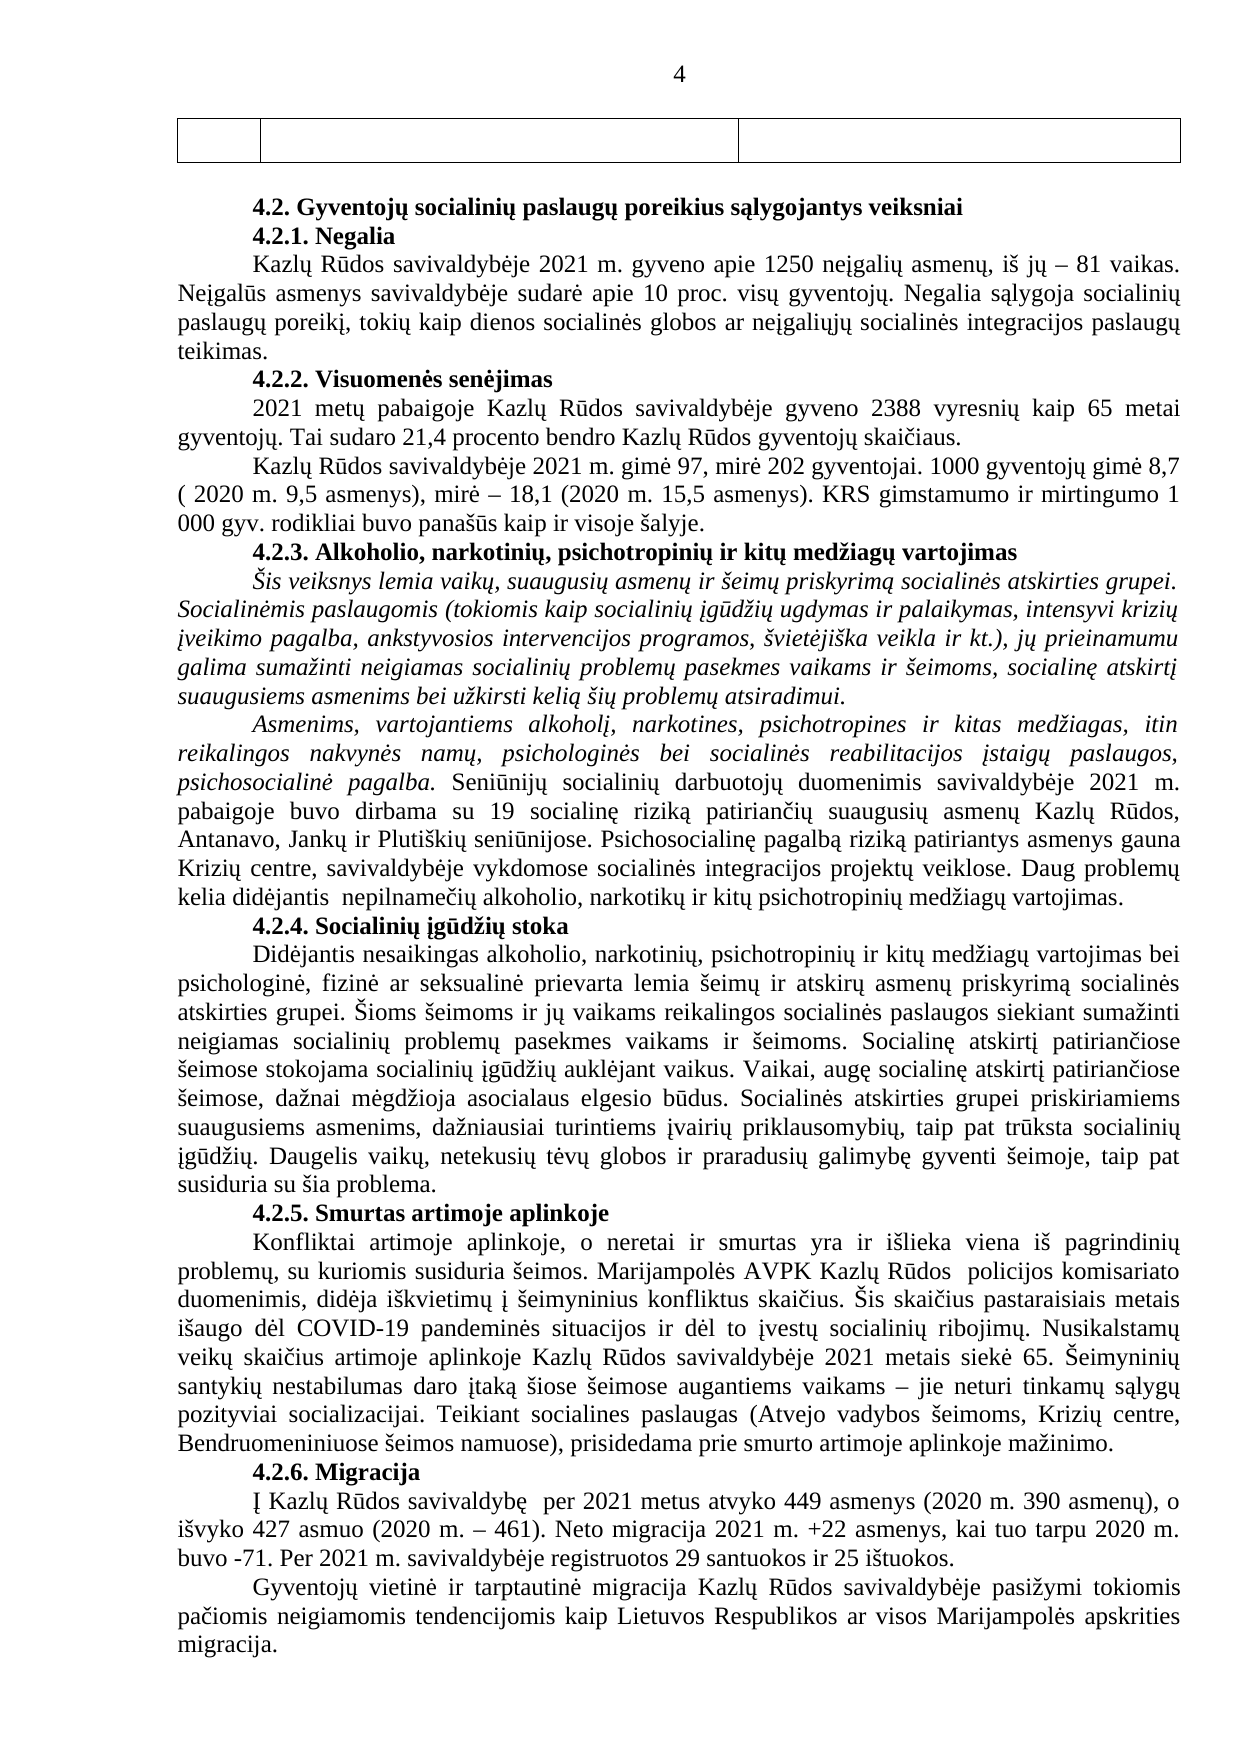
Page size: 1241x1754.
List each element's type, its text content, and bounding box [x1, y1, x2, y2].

text 4.2.6. Migracija [177, 1457, 1181, 1486]
text Šis veiksnys lemia vaikų, suaugusių asmenų ir šeimų priskyrimą socialinės atskirties grupei. Socialinėmis paslaugomis (tokiomis kaip socialinių įgūdžių ugdymas ir palaikymas, intensyvi krizių įveikimo pagalba, ankstyvosios intervencijos programos, švietėjiška veikla ir kt.), jų prieinamumu galima sumažinti neigiamas socialinių problemų pasekmes vaikams ir šeimoms, socialinę atskirtį suaugusiems asmenims bei užkirsti kelią šių problemų atsiradimui. [177, 566, 1181, 709]
text Asmenims, vartojantiems alkoholį, narkotines, psichotropines ir kitas medžiagas, itin reikalingos nakvynės namų, psichologinės bei socialinės reabilitacijos įstaigų paslaugos, psichosocialinė pagalba. Seniūnijų socialinių darbuotojų duomenimis savivaldybėje 2021 m. pabaigoje buvo dirbama su 19 socialinę riziką patiriančių suaugusių asmenų Kazlų Rūdos, Antanavo, Jankų ir Plutiškių seniūnijose. Psichosocialinę pagalbą riziką patiriantys asmenys gauna Krizių centre, savivaldybėje vykdomose socialinės integracijos projektų veiklose. Daug problemų kelia didėjantis nepilnamečių alkoholio, narkotikų ir kitų psichotropinių medžiagų vartojimas. [177, 709, 1181, 911]
table_cell [178, 119, 260, 162]
text 4.2.5. Smurtas artimoje aplinkoje [177, 1198, 1181, 1227]
table_cell [261, 119, 738, 162]
text Į Kazlų Rūdos savivaldybę per 2021 metus atvyko 449 asmenys (2020 m. 390 asmenų), o išvyko 427 asmuo (2020 m. – 461). Neto migracija 2021 m. +22 asmenys, kai tuo tarpu 2020 m. buvo -71. Per 2021 m. savivaldybėje registruotos 29 santuokos ir 25 ištuokos. [177, 1486, 1181, 1572]
text 4.2.2. Visuomenės senėjimas [177, 364, 1181, 393]
text Gyventojų vietinė ir tarptautinė migracija Kazlų Rūdos savivaldybėje pasižymi tokiomis pačiomis neigiamomis tendencijomis kaip Lietuvos Respublikos ar visos Marijampolės apskrities migracija. [177, 1572, 1181, 1658]
table_cell [739, 119, 1180, 162]
text Kazlų Rūdos savivaldybėje 2021 m. gyveno apie 1250 neįgalių asmenų, iš jų – 81 vaikas. Neįgalūs asmenys savivaldybėje sudarė apie 10 proc. visų gyventojų. Negalia sąlygoja socialinių paslaugų poreikį, tokių kaip dienos socialinės globos ar neįgaliųjų socialinės integracijos paslaugų teikimas. [177, 249, 1181, 364]
text Kazlų Rūdos savivaldybėje 2021 m. gimė 97, mirė 202 gyventojai. 1000 gyventojų gimė 8,7 ( 2020 m. 9,5 asmenys), mirė – 18,1 (2020 m. 15,5 asmenys). KRS gimstamumo ir mirtingumo 1 000 gyv. rodikliai buvo panašūs kaip ir visoje šalyje. [177, 451, 1181, 537]
text 4.2. Gyventojų socialinių paslaugų poreikius sąlygojantys veiksniai [223, 192, 1181, 221]
text 2021 metų pabaigoje Kazlų Rūdos savivaldybėje gyveno 2388 vyresnių kaip 65 metai gyventojų. Tai sudaro 21,4 procento bendro Kazlų Rūdos gyventojų skaičiaus. [177, 393, 1181, 451]
text 4.2.3. Alkoholio, narkotinių, psichotropinių ir kitų medžiagų vartojimas [177, 537, 1181, 566]
text Didėjantis nesaikingas alkoholio, narkotinių, psichotropinių ir kitų medžiagų vartojimas bei psichologinė, fizinė ar seksualinė prievarta lemia šeimų ir atskirų asmenų priskyrimą socialinės atskirties grupei. Šioms šeimoms ir jų vaikams reikalingos socialinės paslaugos siekiant sumažinti neigiamas socialinių problemų pasekmes vaikams ir šeimoms. Socialinę atskirtį patiriančiose šeimose stokojama socialinių įgūdžių auklėjant vaikus. Vaikai, augę socialinę atskirtį patiriančiose šeimose, dažnai mėgdžioja asocialaus elgesio būdus. Socialinės atskirties grupei priskiriamiems suaugusiems asmenims, dažniausiai turintiems įvairių priklausomybių, taip pat trūksta socialinių įgūdžių. Daugelis vaikų, netekusių tėvų globos ir praradusių galimybę gyventi šeimoje, taip pat susiduria su šia problema. [177, 939, 1181, 1198]
text 4.2.4. Socialinių įgūdžių stoka [177, 911, 1181, 939]
text 4.2.1. Negalia [177, 221, 1181, 249]
text Konfliktai artimoje aplinkoje, o neretai ir smurtas yra ir išlieka viena iš pagrindinių problemų, su kuriomis susiduria šeimos. Marijampolės AVPK Kazlų Rūdos policijos komisariato duomenimis, didėja iškvietimų į šeimyninius konfliktus skaičius. Šis skaičius pastaraisiais metais išaugo dėl COVID-19 pandeminės situacijos ir dėl to įvestų socialinių ribojimų. Nusikalstamų veikų skaičius artimoje aplinkoje Kazlų Rūdos savivaldybėje 2021 metais siekė 65. Šeimyninių santykių nestabilumas daro įtaką šiose šeimose augantiems vaikams – jie neturi tinkamų sąlygų pozityviai socializacijai. Teikiant socialines paslaugas (Atvejo vadybos šeimoms, Krizių centre, Bendruomeniniuose šeimos namuose), prisidedama prie smurto artimoje aplinkoje mažinimo. [177, 1227, 1181, 1457]
